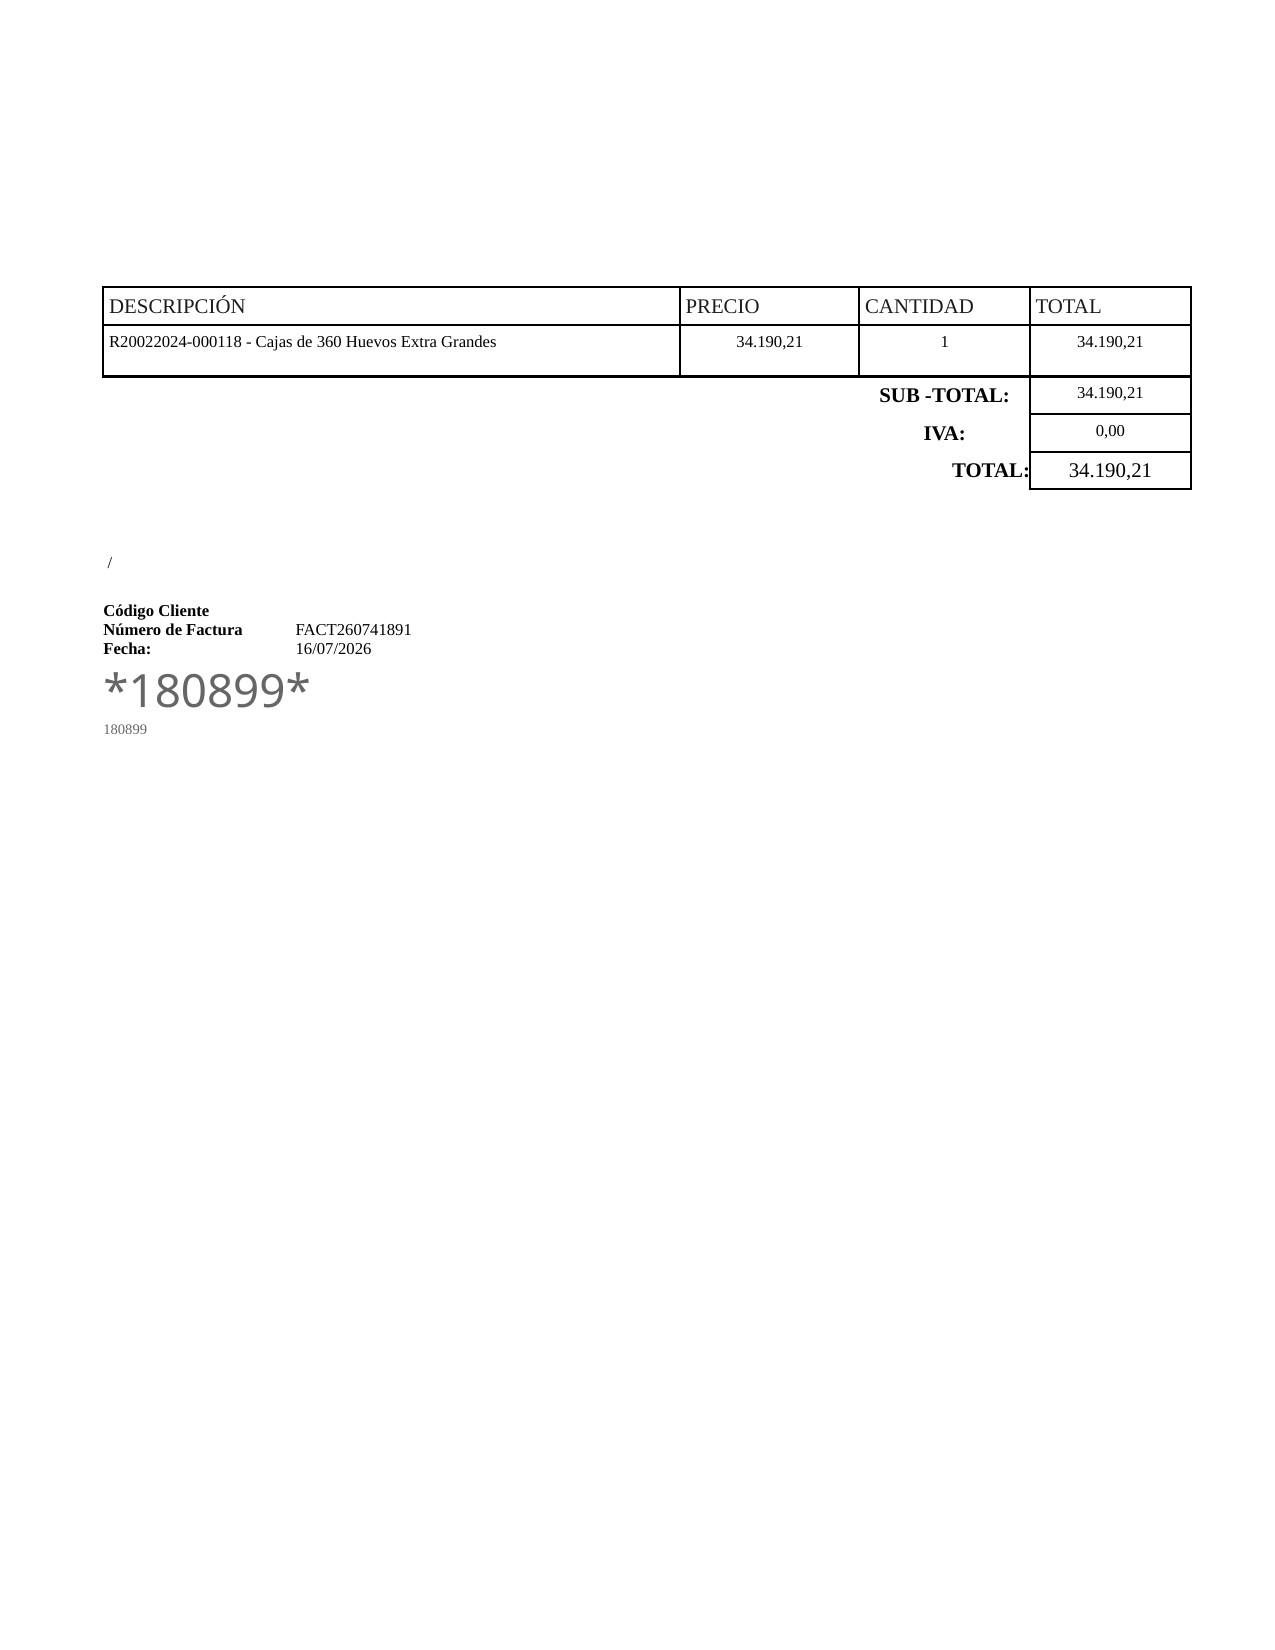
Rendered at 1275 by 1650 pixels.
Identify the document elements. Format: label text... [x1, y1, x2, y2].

table_cell IVA: [859, 413, 1029, 451]
table_cell 34.190,21 [1031, 378, 1190, 413]
table_cell FACT260741891 [295, 620, 517, 639]
table_cell SUB -TOTAL: [859, 378, 1029, 413]
text 180899 [103, 721, 1137, 737]
table_cell [103, 378, 859, 488]
table_header Código Cliente [103, 601, 295, 620]
table_cell [103, 514, 858, 533]
table_header TOTAL [1031, 288, 1190, 323]
table_cell 16/07/2026 [295, 639, 517, 658]
table_cell 34.190,21 [681, 326, 858, 375]
table_header DESCRIPCIÓN [104, 288, 679, 323]
table_cell 34.190,21 [1031, 326, 1190, 375]
table_header PRECIO [681, 288, 858, 323]
table_header CANTIDAD [860, 288, 1029, 323]
table_header [295, 601, 517, 620]
table_cell [103, 534, 858, 553]
table_cell 0,00 [1031, 415, 1190, 451]
table_cell 1 [860, 326, 1029, 375]
table_cell 34.190,21 [1031, 453, 1190, 488]
table_cell Fecha: [103, 639, 295, 658]
table_cell TOTAL: [859, 451, 1029, 488]
table_cell R20022024-000118 - Cajas de 360 Huevos Extra Grandes [104, 326, 679, 375]
table_cell Número de Factura [103, 620, 295, 639]
text *180899* [103, 658, 1137, 721]
table_cell / [103, 553, 858, 572]
table_header [103, 490, 858, 514]
